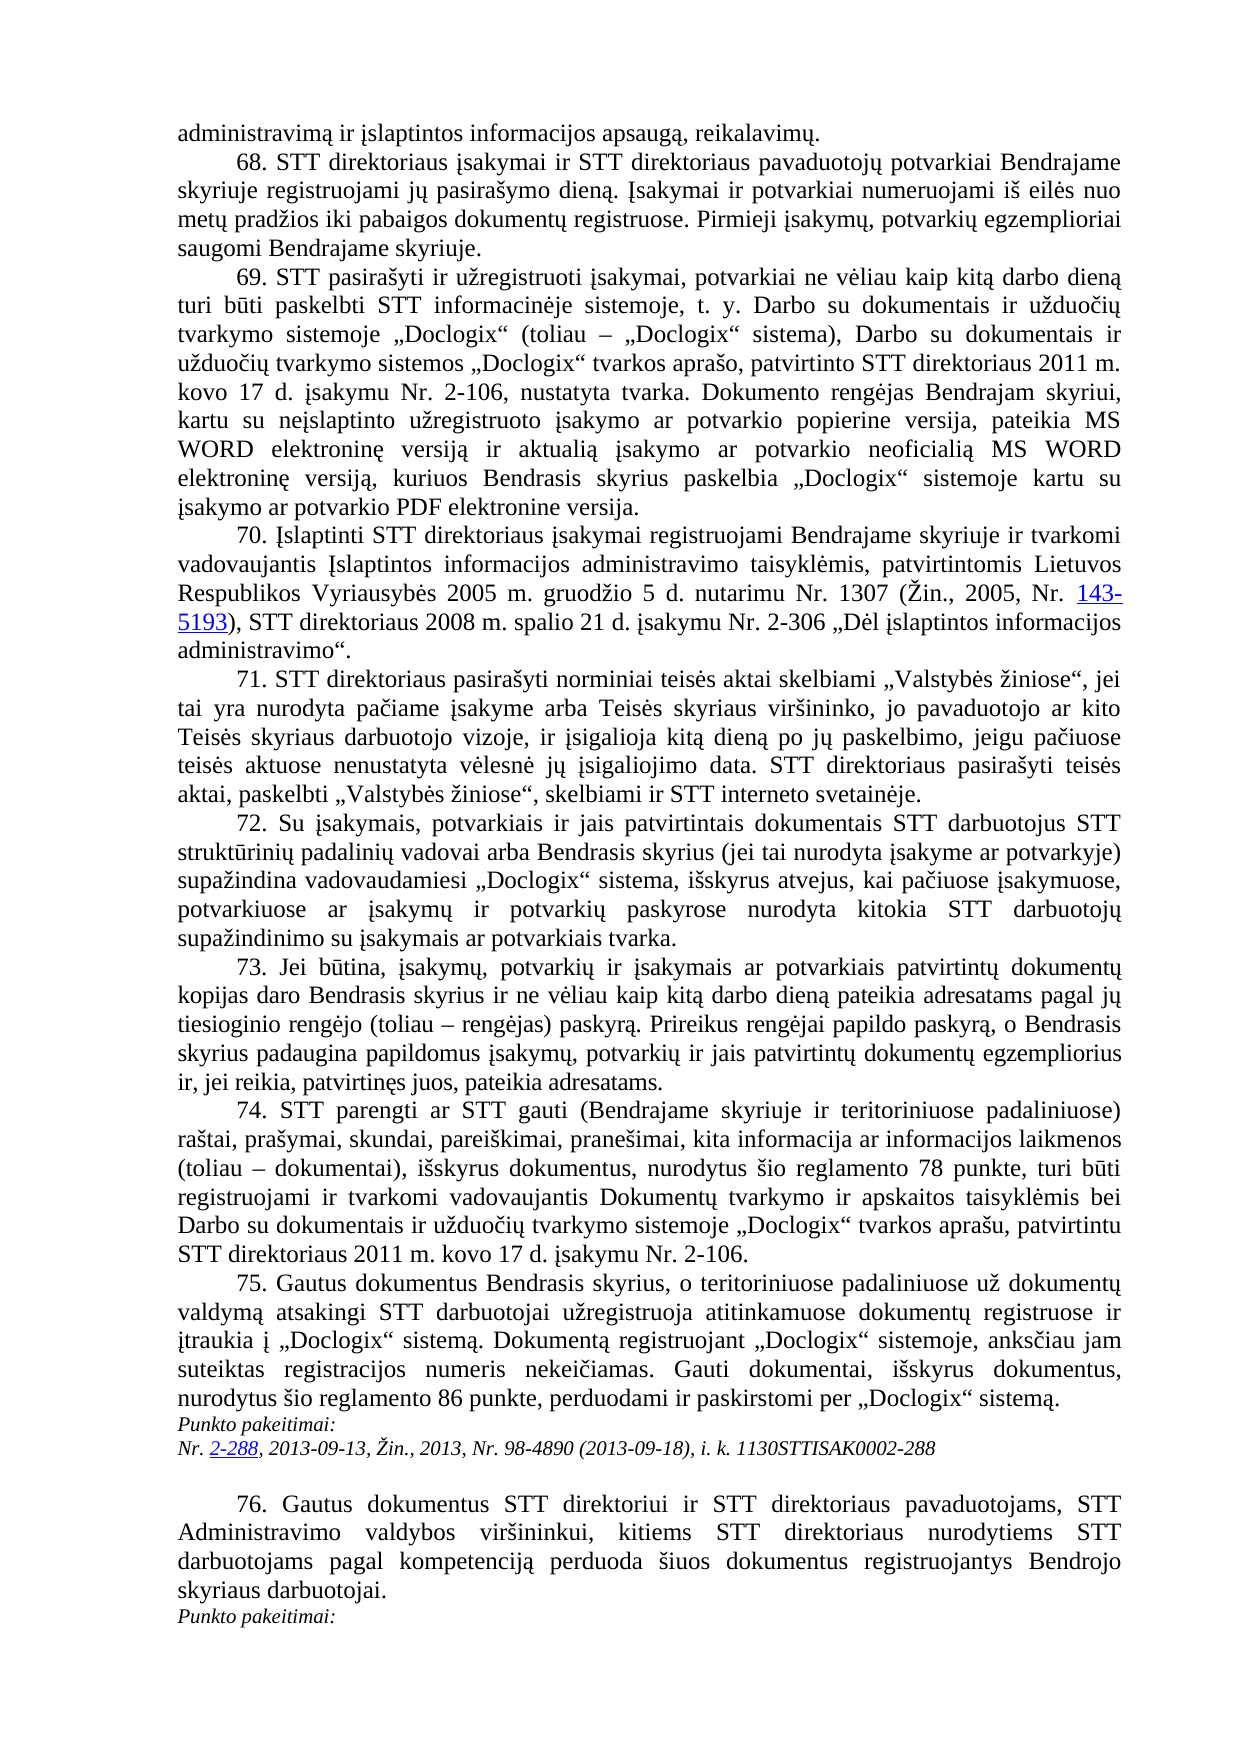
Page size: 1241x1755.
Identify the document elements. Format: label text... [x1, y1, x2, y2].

text 76. Gautus dokumentus STT direktoriui ir STT direktoriaus pavaduotojams, STT Administravimo valdybos viršininkui, kitiems STT direktoriaus nurodytiems STT darbuotojams pagal kompetenciją perduoda šiuos dokumentus registruojantys Bendrojo skyriaus darbuotojai. [177, 1489, 1122, 1604]
text 75. Gautus dokumentus Bendrasis skyrius, o teritoriniuose padaliniuose už dokumentų valdymą atsakingi STT darbuotojai užregistruoja atitinkamuose dokumentų registruose ir įtraukia į „Doclogix“ sistemą. Dokumentą registruojant „Doclogix“ sistemoje, anksčiau jam suteiktas registracijos numeris nekeičiamas. Gauti dokumentai, išskyrus dokumentus, nurodytus šio reglamento 86 punkte, perduodami ir paskirstomi per „Doclogix“ sistemą. [177, 1268, 1122, 1412]
text 70. Įslaptinti STT direktoriaus įsakymai registruojami Bendrajame skyriuje ir tvarkomi vadovaujantis Įslaptintos informacijos administravimo taisyklėmis, patvirtintomis Lietuvos Respublikos Vyriausybės 2005 m. gruodžio 5 d. nutarimu Nr. 1307 (Žin., 2005, Nr. 143-5193), STT direktoriaus 2008 m. spalio 21 d. įsakymu Nr. 2-306 „Dėl įslaptintos informacijos administravimo“. [177, 521, 1122, 664]
text 74. STT parengti ar STT gauti (Bendrajame skyriuje ir teritoriniuose padaliniuose) raštai, prašymai, skundai, pareiškimai, pranešimai, kita informacija ar informacijos laikmenos (toliau – dokumentai), išskyrus dokumentus, nurodytus šio reglamento 78 punkte, turi būti registruojami ir tvarkomi vadovaujantis Dokumentų tvarkymo ir apskaitos taisyklėmis bei Darbo su dokumentais ir užduočių tvarkymo sistemoje „Doclogix“ tvarkos aprašu, patvirtintu STT direktoriaus 2011 m. kovo 17 d. įsakymu Nr. 2-106. [177, 1096, 1122, 1268]
text 68. STT direktoriaus įsakymai ir STT direktoriaus pavaduotojų potvarkiai Bendrajame skyriuje registruojami jų pasirašymo dieną. Įsakymai ir potvarkiai numeruojami iš eilės nuo metų pradžios iki pabaigos dokumentų registruose. Pirmieji įsakymų, potvarkių egzemplioriai saugomi Bendrajame skyriuje. [177, 147, 1122, 262]
text 72. Su įsakymais, potvarkiais ir jais patvirtintais dokumentais STT darbuotojus STT struktūrinių padalinių vadovai arba Bendrasis skyrius (jei tai nurodyta įsakyme ar potvarkyje) supažindina vadovaudamiesi „Doclogix“ sistema, išskyrus atvejus, kai pačiuose įsakymuose, potvarkiuose ar įsakymų ir potvarkių paskyrose nurodyta kitokia STT darbuotojų supažindinimo su įsakymais ar potvarkiais tvarka. [177, 808, 1122, 952]
text Punkto pakeitimai: [177, 1604, 1122, 1628]
text 73. Jei būtina, įsakymų, potvarkių ir įsakymais ar potvarkiais patvirtintų dokumentų kopijas daro Bendrasis skyrius ir ne vėliau kaip kitą darbo dieną pateikia adresatams pagal jų tiesioginio rengėjo (toliau – rengėjas) paskyrą. Prireikus rengėjai papildo paskyrą, o Bendrasis skyrius padaugina papildomus įsakymų, potvarkių ir jais patvirtintų dokumentų egzempliorius ir, jei reikia, patvirtinęs juos, pateikia adresatams. [177, 952, 1122, 1096]
text administravimą ir įslaptintos informacijos apsaugą, reikalavimų. [177, 118, 1122, 147]
text 71. STT direktoriaus pasirašyti norminiai teisės aktai skelbiami „Valstybės žiniose“, jei tai yra nurodyta pačiame įsakyme arba Teisės skyriaus viršininko, jo pavaduotojo ar kito Teisės skyriaus darbuotojo vizoje, ir įsigalioja kitą dieną po jų paskelbimo, jeigu pačiuose teisės aktuose nenustatyta vėlesnė jų įsigaliojimo data. STT direktoriaus pasirašyti teisės aktai, paskelbti „Valstybės žiniose“, skelbiami ir STT interneto svetainėje. [177, 664, 1122, 808]
text Punkto pakeitimai: [177, 1412, 1122, 1436]
text 69. STT pasirašyti ir užregistruoti įsakymai, potvarkiai ne vėliau kaip kitą darbo dieną turi būti paskelbti STT informacinėje sistemoje, t. y. Darbo su dokumentais ir užduočių tvarkymo sistemoje „Doclogix“ (toliau – „Doclogix“ sistema), Darbo su dokumentais ir užduočių tvarkymo sistemos „Doclogix“ tvarkos aprašo, patvirtinto STT direktoriaus 2011 m. kovo 17 d. įsakymu Nr. 2-106, nustatyta tvarka. Dokumento rengėjas Bendrajam skyriui, kartu su neįslaptinto užregistruoto įsakymo ar potvarkio popierine versija, pateikia MS WORD elektroninę versiją ir aktualią įsakymo ar potvarkio neoficialią MS WORD elektroninę versiją, kuriuos Bendrasis skyrius paskelbia „Doclogix“ sistemoje kartu su įsakymo ar potvarkio PDF elektronine versija. [177, 262, 1122, 521]
text Nr. 2-288, 2013-09-13, Žin., 2013, Nr. 98-4890 (2013-09-18), i. k. 1130STTISAK0002-288 [177, 1436, 1122, 1460]
